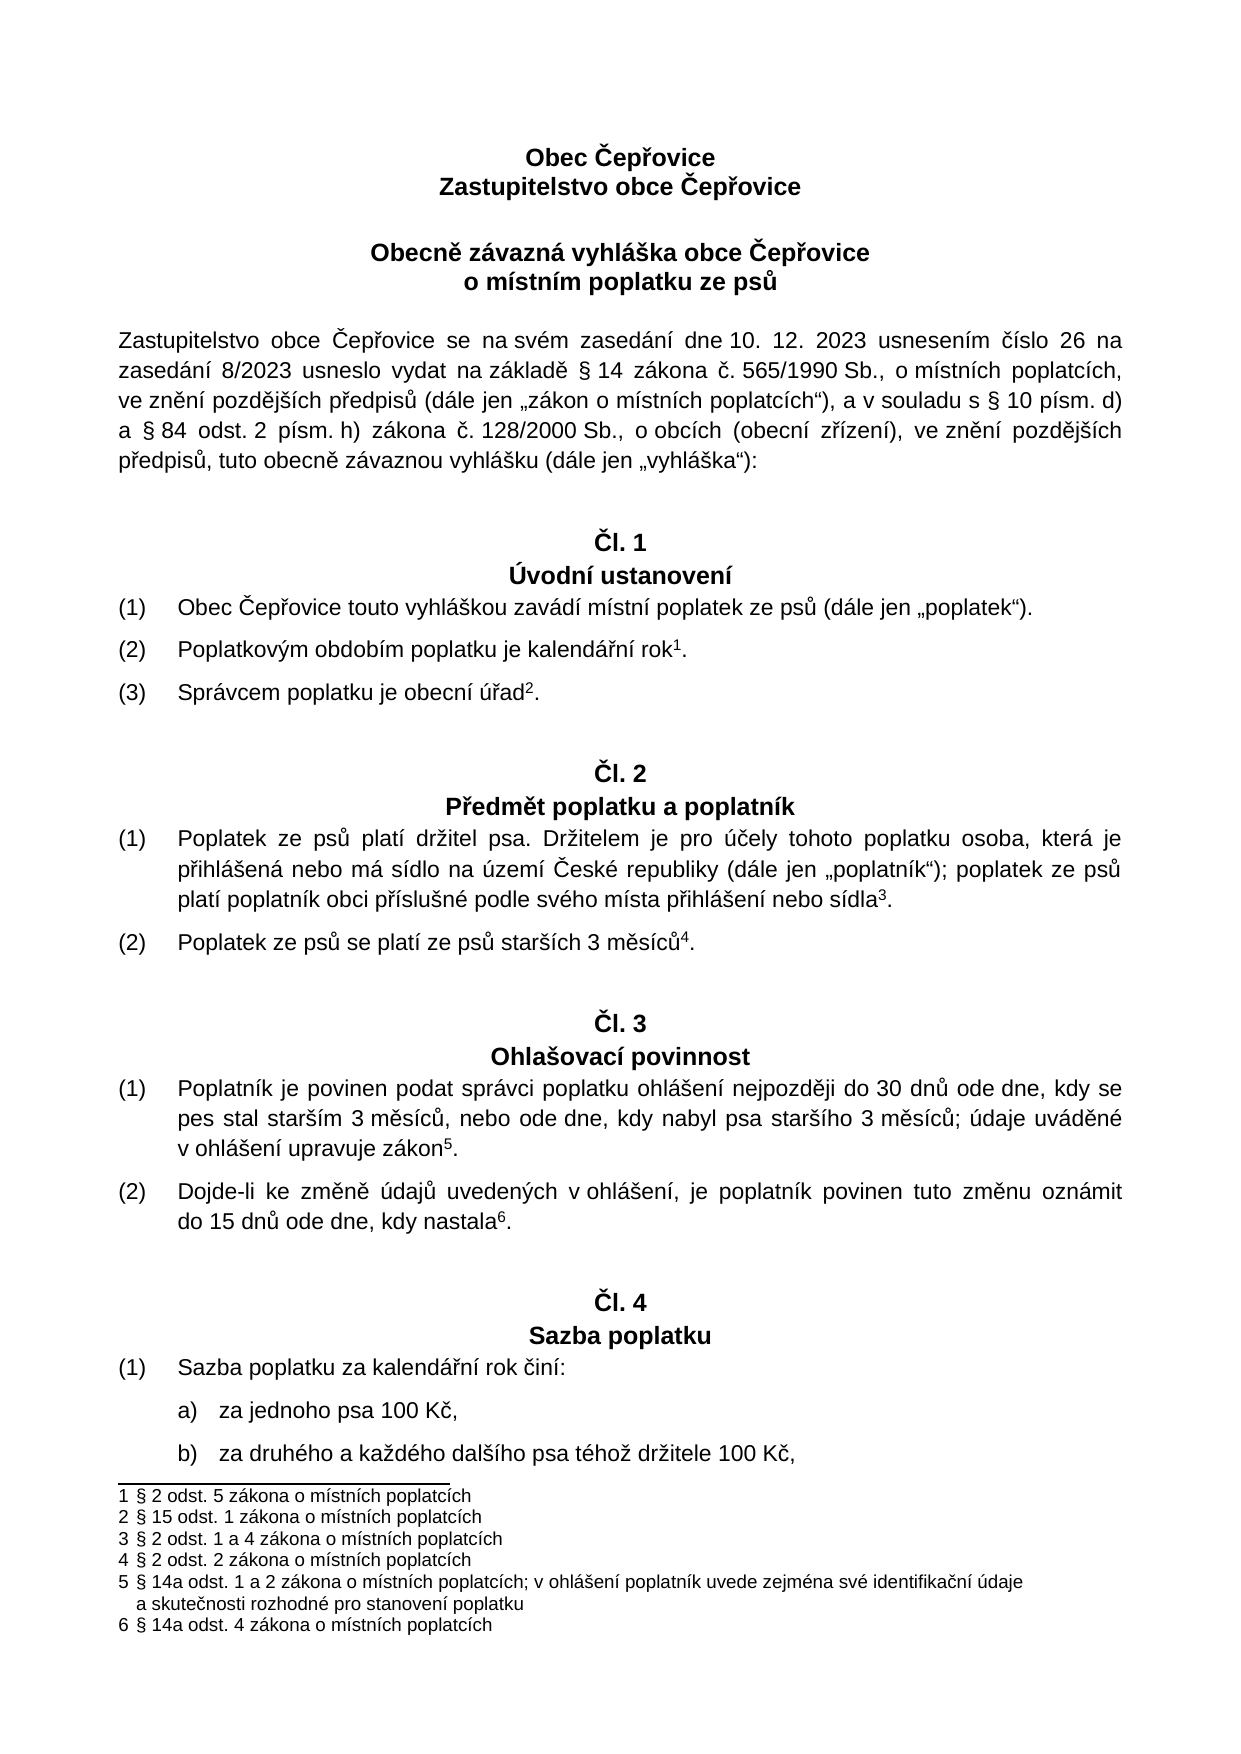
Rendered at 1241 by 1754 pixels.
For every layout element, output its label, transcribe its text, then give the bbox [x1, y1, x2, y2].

subtitle Čl. 1 Úvodní ustanovení [118, 528, 1122, 589]
list § 2 odst. 5 zákona o místních poplatcích [118, 1484, 1122, 1506]
list Sazba poplatku za kalendářní rok činí: [118, 1354, 1122, 1381]
list § 2 odst. 2 zákona o místních poplatcích [118, 1549, 1122, 1571]
subtitle Čl. 2 Předmět poplatku a poplatník [118, 759, 1122, 821]
list Poplatkovým obdobím poplatku je kalendářní rok. [118, 636, 1122, 663]
subtitle Čl. 3 Ohlašovací povinnost [118, 1009, 1122, 1071]
list § 2 odst. 1 a 4 zákona o místních poplatcích [118, 1528, 1122, 1549]
subtitle Čl. 4 Sazba poplatku [118, 1288, 1122, 1350]
list § 14a odst. 1 a 2 zákona o místních poplatcích; v ohlášení poplatník uvede zejména své identifikační údaje a skutečnosti rozhodné pro stanovení poplatku [118, 1571, 1122, 1614]
text Obec Čepřovice Zastupitelstvo obce Čepřovice [118, 143, 1122, 201]
subtitle Obecně závazná vyhláška obce Čepřovice o místním poplatku ze psů [118, 238, 1122, 295]
text Zastupitelstvo obce Čepřovice se na svém zasedání dne 10. 12. 2023 usnesením číslo 26 na zasedání 8/2023 usneslo vydat na základě § 14 zákona č. 565/1990 Sb., o místních poplatcích, ve znění pozdějších předpisů (dále jen „zákon o místních poplatcích“), a v souladu s § 10 písm. d) a § 84 odst. 2 písm. h) zákona č. 128/2000 Sb., o obcích (obecní zřízení), ve znění pozdějších předpisů, tuto obecně závaznou vyhlášku (dále jen „vyhláška“): [118, 327, 1122, 474]
list za jednoho psa 100 Kč, [177, 1397, 1122, 1423]
list Správcem poplatku je obecní úřad. [118, 679, 1122, 706]
list Poplatek ze psů se platí ze psů starších 3 měsíců. [118, 928, 1122, 955]
list Poplatek ze psů platí držitel psa. Držitelem je pro účely tohoto poplatku osoba, která je přihlášená nebo má sídlo na území České republiky (dále jen „poplatník“); poplatek ze psů platí poplatník obci příslušné podle svého místa přihlášení nebo sídla. [118, 825, 1122, 912]
list § 14a odst. 4 zákona o místních poplatcích [118, 1614, 1122, 1635]
list § 15 odst. 1 zákona o místních poplatcích [118, 1506, 1122, 1528]
list Dojde-li ke změně údajů uvedených v ohlášení, je poplatník povinen tuto změnu oznámit do 15 dnů ode dne, kdy nastala. [118, 1178, 1122, 1234]
list Obec Čepřovice touto vyhláškou zavádí místní poplatek ze psů (dále jen „poplatek“). [118, 594, 1122, 620]
list za druhého a každého dalšího psa téhož držitele 100 Kč, [177, 1440, 1122, 1466]
list Poplatník je povinen podat správci poplatku ohlášení nejpozději do 30 dnů ode dne, kdy se pes stal starším 3 měsíců, nebo ode dne, kdy nabyl psa staršího 3 měsíců; údaje uváděné v ohlášení upravuje zákon. [118, 1075, 1122, 1162]
